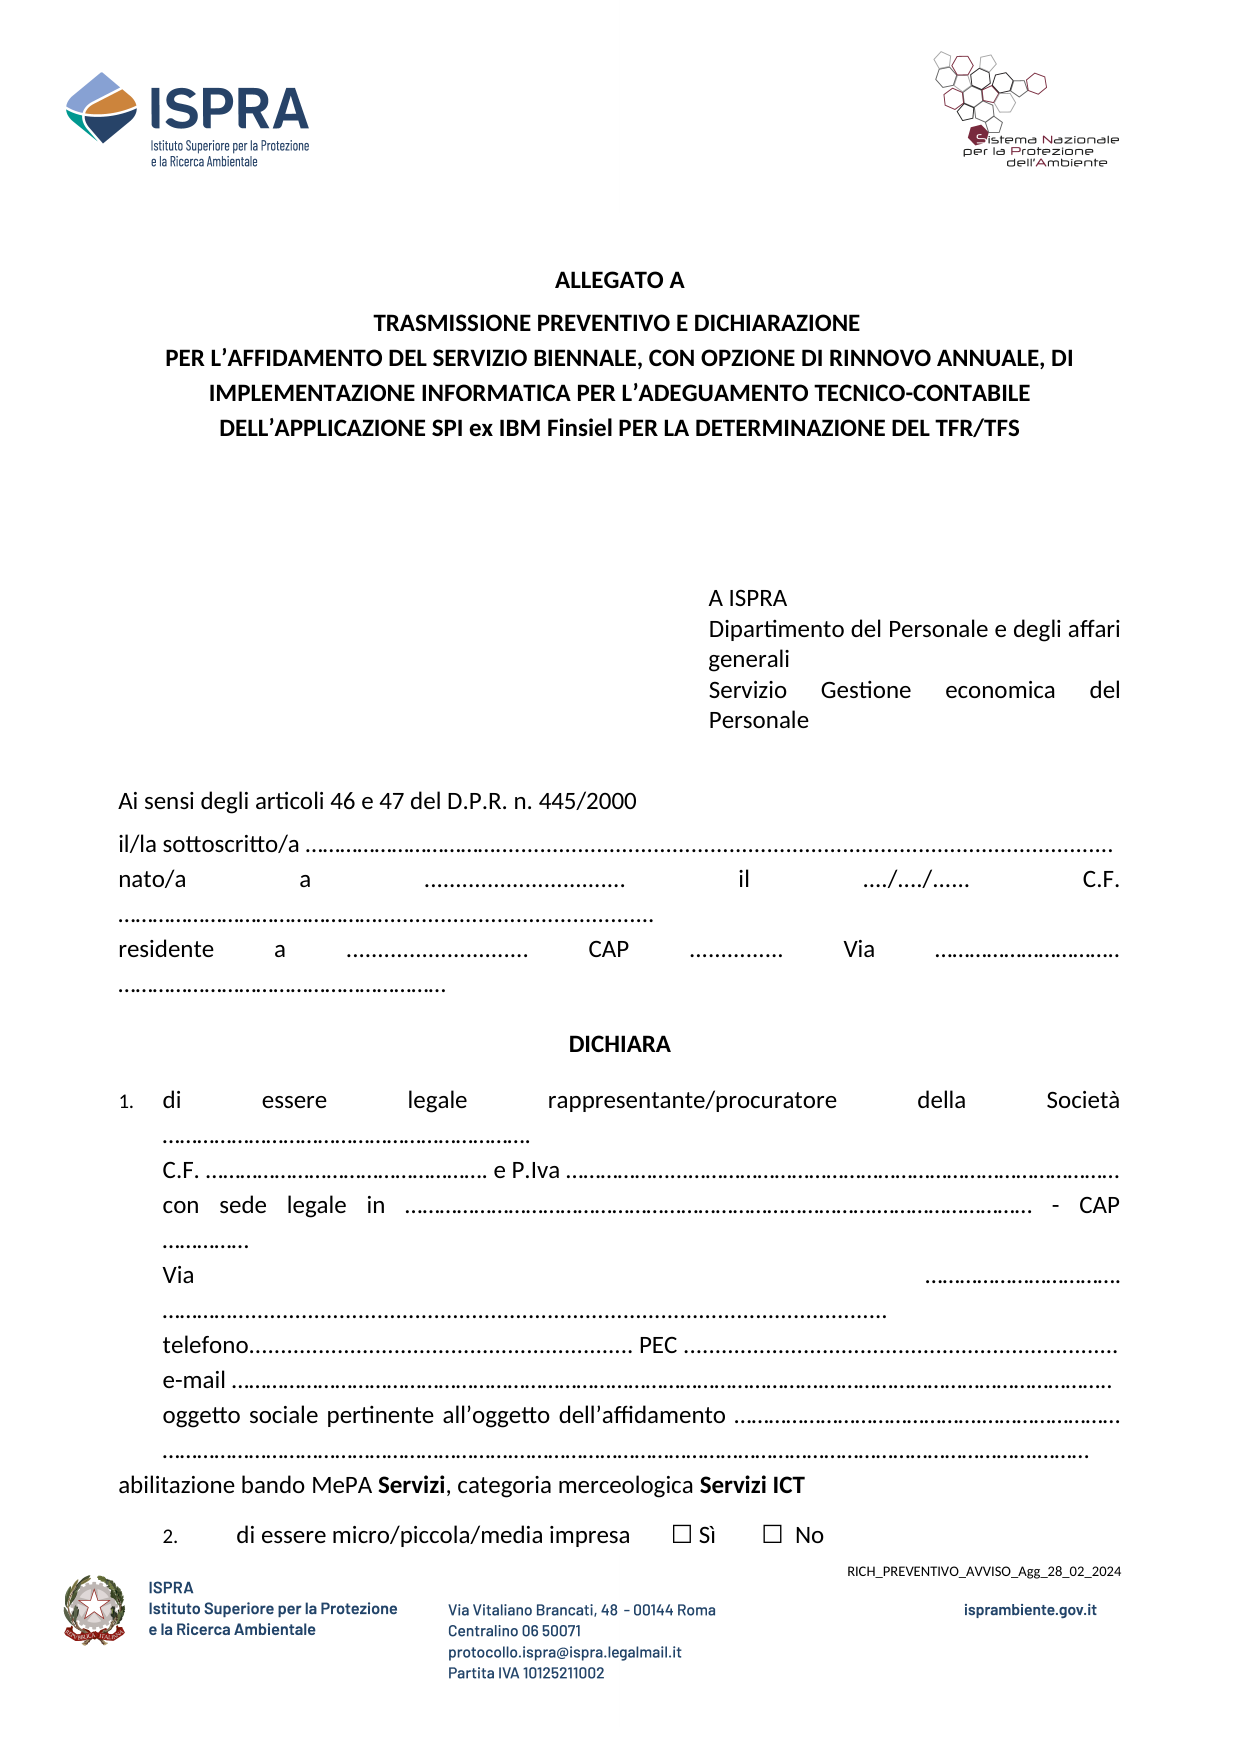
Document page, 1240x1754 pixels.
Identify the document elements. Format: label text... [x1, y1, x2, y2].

text Via …………………………….…………........................................................................................................ [162, 1259, 1121, 1324]
list di essere legale rappresentante/procuratore della Società ………………………………………………………. [118, 1084, 1121, 1149]
text e-mail ………………………………………………………………………………………….………………………………………….. [162, 1364, 1121, 1394]
text il/la sottoscritto/a …………………………….................................................................................................. [118, 828, 1121, 859]
text ALLEGATO A [118, 264, 1121, 295]
text PER L’AFFIDAMENTO DEL SERVIZIO BIENNALE, CON OPZIONE DI RINNOVO ANNUALE, DI IMPLEMENTAZIONE INFORMATICA PER L’ADEGUAMENTO TECNICO-CONTABILE DELL’APPLICAZIONE SPI ex IBM Finsiel PER LA DETERMINAZIONE DEL TFR/TFS [118, 343, 1121, 443]
text abilitazione bando MePA Servizi, categoria merceologica Servizi ICT [118, 1469, 1121, 1499]
text Servizio Gestione economica del Personale [709, 674, 1121, 735]
text nato/a a ................................ il ..../..../...... C.F. ………………………………………............................................ [118, 863, 1121, 929]
list di essere micro/piccola/media impresa ☐ Sì ☐ No [162, 1516, 1121, 1550]
text A ISPRA [634, 583, 1121, 613]
text C.F. …………………………………………. e P.Iva ………………...………………………………………………………………… [162, 1154, 1121, 1184]
text Dipartimento del Personale e degli affari generali [708, 613, 1121, 674]
text Ai sensi degli articoli 46 e 47 del D.P.R. n. 445/2000 [118, 785, 1121, 816]
text DICHIARA [118, 1028, 1121, 1059]
text telefono............................................................. PEC ..................................................................... [162, 1329, 1121, 1359]
text con sede legale in ……………………………………………………………………….……………………… - CAP …………… [162, 1189, 1121, 1254]
text TRASMISSIONE PREVENTIVO E DICHIARAZIONE [118, 308, 1121, 338]
text oggetto sociale pertinente all’oggetto dell’affidamento …………………………………….…………………… …………………………………………………….……………………………………………………………………………….……… [162, 1399, 1121, 1464]
text residente a ............................. CAP ............... Via …………………………..………………………………………………… [118, 933, 1121, 999]
